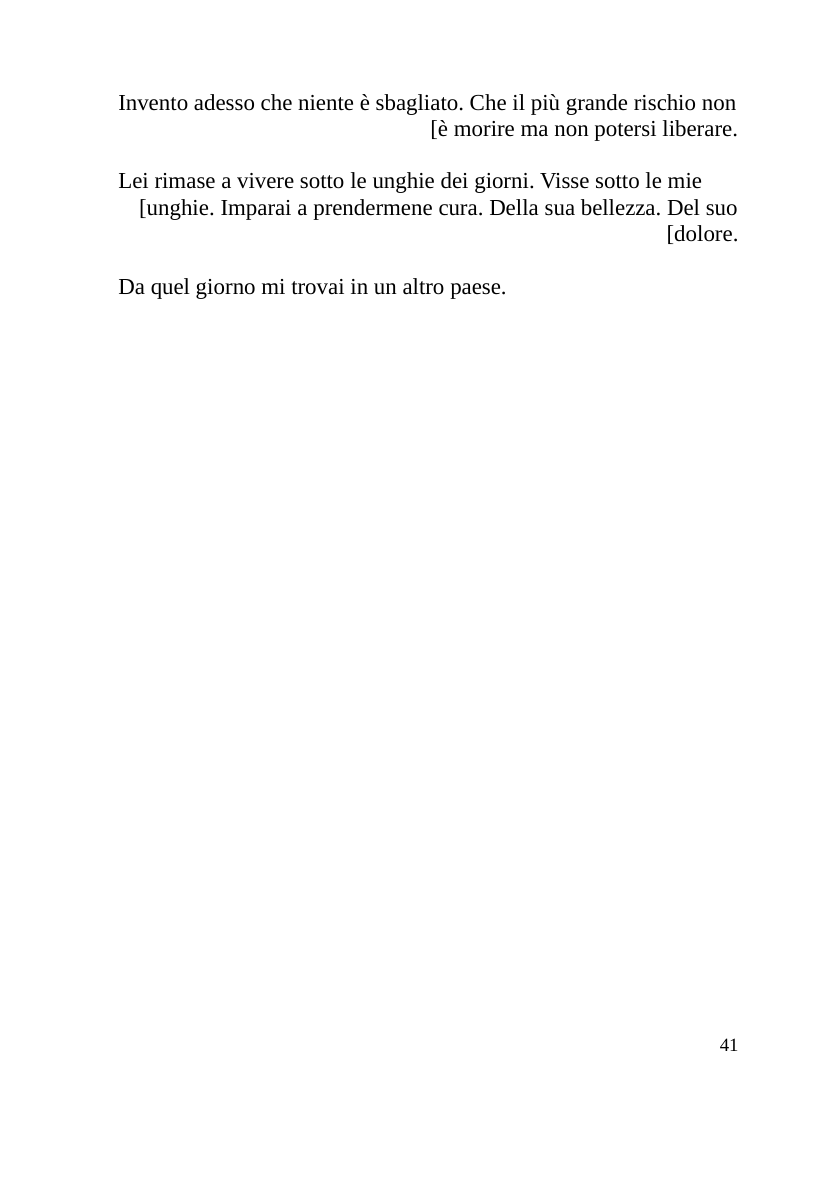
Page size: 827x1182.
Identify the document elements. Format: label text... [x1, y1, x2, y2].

text [unghie. Imparai a prendermene cura. Della sua bellezza. Del suo [88, 194, 738, 220]
text [dolore. [88, 220, 738, 247]
text Lei rimase a vivere sotto le unghie dei giorni. Visse sotto le mie [88, 168, 738, 194]
text Da quel giorno mi trovai in un altro paese. [88, 273, 738, 299]
text Invento adesso che niente è sbagliato. Che il più grande rischio non [88, 88, 738, 115]
text [è morire ma non potersi liberare. [88, 115, 738, 141]
